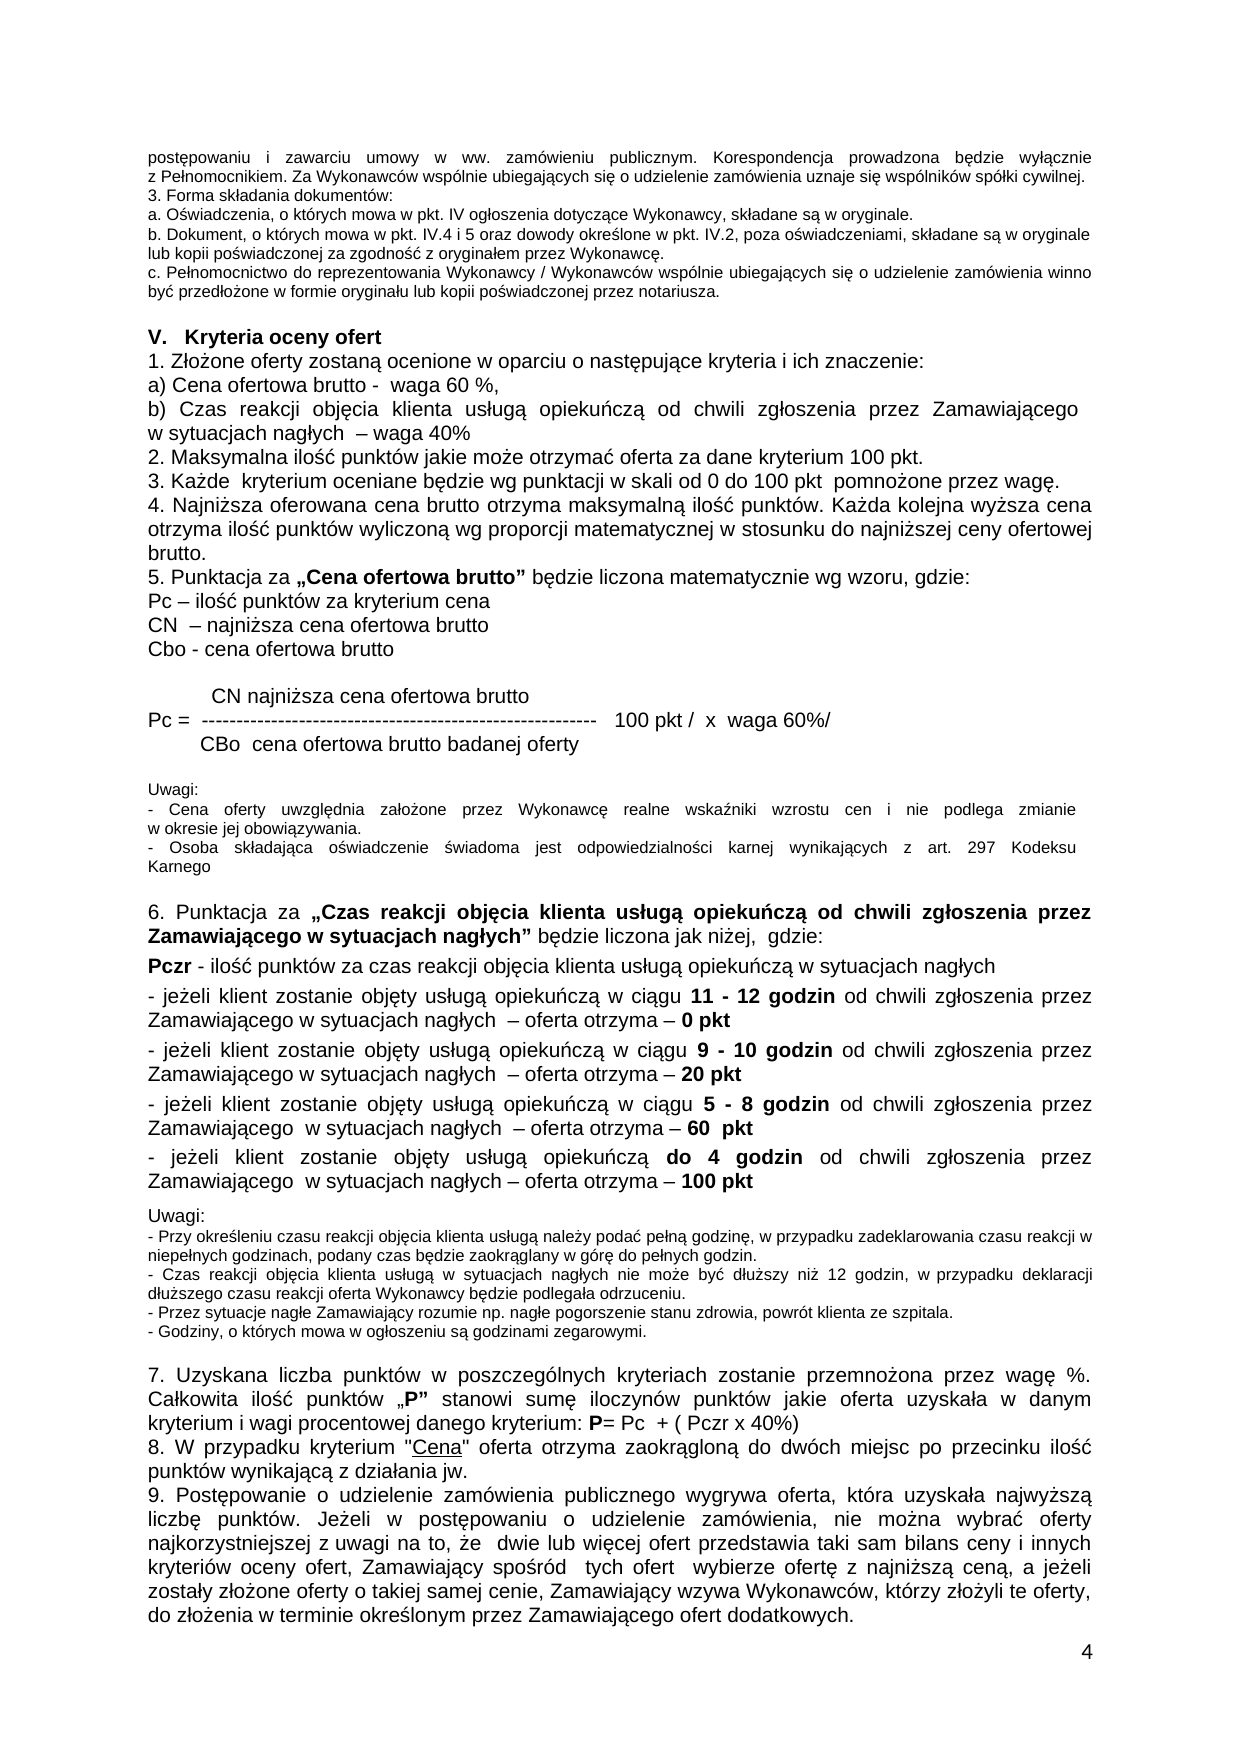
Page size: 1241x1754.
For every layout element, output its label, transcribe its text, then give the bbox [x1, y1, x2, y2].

text CBo cena ofertowa brutto badanej oferty [148, 732, 1093, 756]
text b) Czas reakcji objęcia klienta usługą opiekuńczą od chwili zgłoszenia przez Zamawiającego w sytuacjach nagłych – waga 40% [148, 397, 1093, 445]
text 1. Złożone oferty zostaną ocenione w oparciu o następujące kryteria i ich znaczenie: [148, 349, 1093, 373]
text 3. Każde kryterium oceniane będzie wg punktacji w skali od 0 do 100 pkt pomnożone przez wagę. [148, 469, 1093, 493]
text Uwagi: [148, 1205, 1093, 1226]
text 6. Punktacja za „Czas reakcji objęcia klienta usługą opiekuńczą od chwili zgłoszenia przez Zamawiającego w sytuacjach nagłych” będzie liczona jak niżej, gdzie: [148, 900, 1093, 948]
text a) Cena ofertowa brutto - waga 60 %, [148, 373, 1093, 397]
text 2. Maksymalna ilość punktów jakie może otrzymać oferta za dane kryterium 100 pkt. [148, 445, 1093, 469]
text Pczr - ilość punktów za czas reakcji objęcia klienta usługą opiekuńczą w sytuacjach nagłych [148, 954, 1093, 978]
text - Przy określeniu czasu reakcji objęcia klienta usługą należy podać pełną godzinę, w przypadku zadeklarowania czasu reakcji w niepełnych godzinach, podany czas będzie zaokrąglany w górę do pełnych godzin. [148, 1226, 1093, 1265]
text 5. Punktacja za „Cena ofertowa brutto” będzie liczona matematycznie wg wzoru, gdzie: [148, 564, 1102, 588]
text 8. W przypadku kryterium "Cena" oferta otrzyma zaokrągloną do dwóch miejsc po przecinku ilość punktów wynikającą z działania jw. [148, 1435, 1093, 1483]
text V. Kryteria oceny ofert [148, 325, 1093, 349]
text a. Oświadczenia, o których mowa w pkt. IV ogłoszenia dotyczące Wykonawcy, składane są w oryginale. [148, 205, 1093, 224]
text - Osoba składająca oświadczenie świadoma jest odpowiedzialności karnej wynikających z art. 297 Kodeksu Karnego [148, 838, 1093, 876]
text - jeżeli klient zostanie objęty usługą opiekuńczą w ciągu 11 - 12 godzin od chwili zgłoszenia przez Zamawiającego w sytuacjach nagłych – oferta otrzyma – 0 pkt [148, 984, 1093, 1032]
text - jeżeli klient zostanie objęty usługą opiekuńczą w ciągu 5 - 8 godzin od chwili zgłoszenia przez Zamawiającego w sytuacjach nagłych – oferta otrzyma – 60 pkt [148, 1091, 1093, 1139]
text - jeżeli klient zostanie objęty usługą opiekuńczą w ciągu 9 - 10 godzin od chwili zgłoszenia przez Zamawiającego w sytuacjach nagłych – oferta otrzyma – 20 pkt [148, 1037, 1093, 1085]
text - Cena oferty uwzględnia założone przez Wykonawcę realne wskaźniki wzrostu cen i nie podlega zmianie w okresie jej obowiązywania. [148, 799, 1093, 838]
text Cbo - cena ofertowa brutto [148, 636, 1093, 660]
text - jeżeli klient zostanie objęty usługą opiekuńczą do 4 godzin od chwili zgłoszenia przez Zamawiającego w sytuacjach nagłych – oferta otrzyma – 100 pkt [148, 1145, 1093, 1193]
text CN – najniższa cena ofertowa brutto [148, 612, 1093, 636]
text c. Pełnomocnictwo do reprezentowania Wykonawcy / Wykonawców wspólnie ubiegających się o udzielenie zamówienia winno być przedłożone w formie oryginału lub kopii poświadczonej przez notariusza. [148, 263, 1093, 301]
text 9. Postępowanie o udzielenie zamówienia publicznego wygrywa oferta, która uzyskała najwyższą liczbę punktów. Jeżeli w postępowaniu o udzielenie zamówienia, nie można wybrać oferty najkorzystniejszej z uwagi na to, że dwie lub więcej ofert przedstawia taki sam bilans ceny i innych kryteriów oceny ofert, Zamawiający spośród tych ofert wybierze ofertę z najniższą ceną, a jeżeli zostały złożone oferty o takiej samej cenie, Zamawiający wzywa Wykonawców, którzy złożyli te oferty, do złożenia w terminie określonym przez Zamawiającego ofert dodatkowych. [148, 1483, 1093, 1627]
text - Czas reakcji objęcia klienta usługą w sytuacjach nagłych nie może być dłuższy niż 12 godzin, w przypadku deklaracji dłuższego czasu reakcji oferta Wykonawcy będzie podlegała odrzuceniu. [148, 1265, 1093, 1303]
text postępowaniu i zawarciu umowy w ww. zamówieniu publicznym. Korespondencja prowadzona będzie wyłącznie z Pełnomocnikiem. Za Wykonawców wspólnie ubiegających się o udzielenie zamówienia uznaje się wspólników spółki cywilnej. [148, 148, 1093, 186]
text 4. Najniższa oferowana cena brutto otrzyma maksymalną ilość punktów. Każda kolejna wyższa cena otrzyma ilość punktów wyliczoną wg proporcji matematycznej w stosunku do najniższej ceny ofertowej brutto. [148, 493, 1093, 564]
text 3. Forma składania dokumentów: [148, 186, 1093, 205]
text Pc = --------------------------------------------------------- 100 pkt / x waga 60%/ [148, 708, 1093, 732]
text b. Dokument, o których mowa w pkt. IV.4 i 5 oraz dowody określone w pkt. IV.2, poza oświadczeniami, składane są w oryginale lub kopii poświadczonej za zgodność z oryginałem przez Wykonawcę. [148, 224, 1093, 263]
text 7. Uzyskana liczba punktów w poszczególnych kryteriach zostanie przemnożona przez wagę %. Całkowita ilość punktów „P” stanowi sumę iloczynów punktów jakie oferta uzyskała w danym kryterium i wagi procentowej danego kryterium: P= Pc + ( Pczr x 40%) [148, 1363, 1093, 1435]
text - Godziny, o których mowa w ogłoszeniu są godzinami zegarowymi. [148, 1322, 1093, 1341]
text Uwagi: [148, 780, 1093, 799]
text - Przez sytuacje nagłe Zamawiający rozumie np. nagłe pogorszenie stanu zdrowia, powrót klienta ze szpitala. [148, 1303, 1093, 1322]
text Pc – ilość punktów za kryterium cena [148, 588, 1102, 612]
text CN najniższa cena ofertowa brutto [148, 684, 1093, 708]
